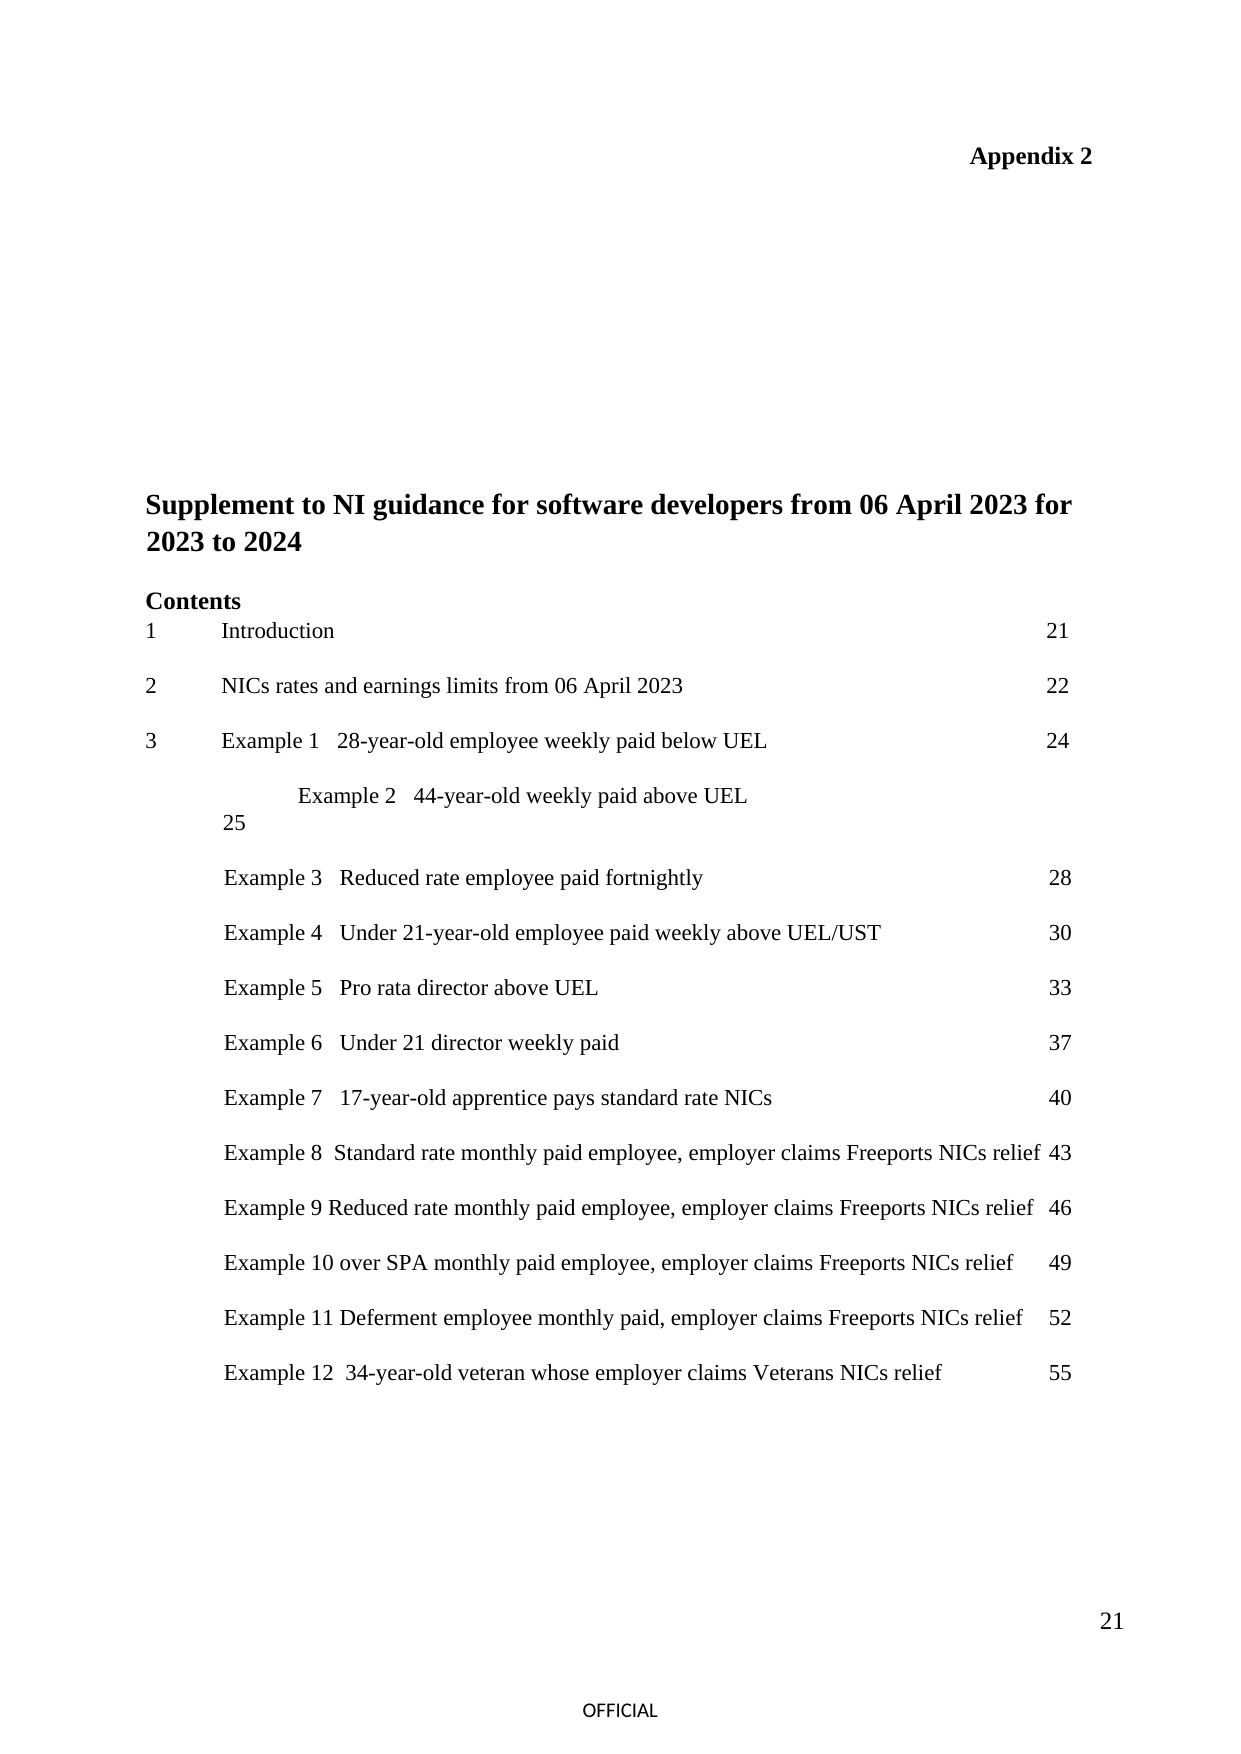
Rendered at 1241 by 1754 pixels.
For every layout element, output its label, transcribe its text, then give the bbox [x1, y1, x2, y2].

text Example 6 Under 21 director weekly paid 37 [224, 1029, 1124, 1055]
text 3 Example 1 28-year-old employee weekly paid below UEL 24 [145, 728, 1124, 754]
text Appendix 2 [148, 141, 1092, 170]
text 2 NICs rates and earnings limits from 06 April 2023 22 [145, 673, 1124, 699]
text Example 3 Reduced rate employee paid fortnightly 28 [224, 864, 1124, 890]
text Example 5 Pro rata director above UEL 33 [224, 974, 1124, 1000]
subtitle Supplement to NI guidance for software developers from 06 April 2023 for 2023 to 2024 [145, 487, 1124, 558]
text 1 Introduction 21 [145, 615, 1124, 644]
text Example 8 Standard rate monthly paid employee, employer claims Freeports NICs relief 43 [224, 1139, 1124, 1165]
text Example 9 Reduced rate monthly paid employee, employer claims Freeports NICs relief 46 [224, 1194, 1124, 1220]
text Example 2 44-year-old weekly paid above UEL 25 [148, 783, 1124, 835]
text Example 11 Deferment employee monthly paid, employer claims Freeports NICs relief 52 [224, 1304, 1124, 1330]
text Example 12 34-year-old veteran whose employer claims Veterans NICs relief 55 [224, 1359, 1124, 1385]
text Example 4 Under 21-year-old employee paid weekly above UEL/UST 30 [224, 919, 1124, 945]
subtitle Contents [145, 586, 1124, 615]
text Example 7 17-year-old apprentice pays standard rate NICs 40 [224, 1084, 1124, 1110]
text Example 10 over SPA monthly paid employee, employer claims Freeports NICs relief 49 [224, 1249, 1124, 1275]
